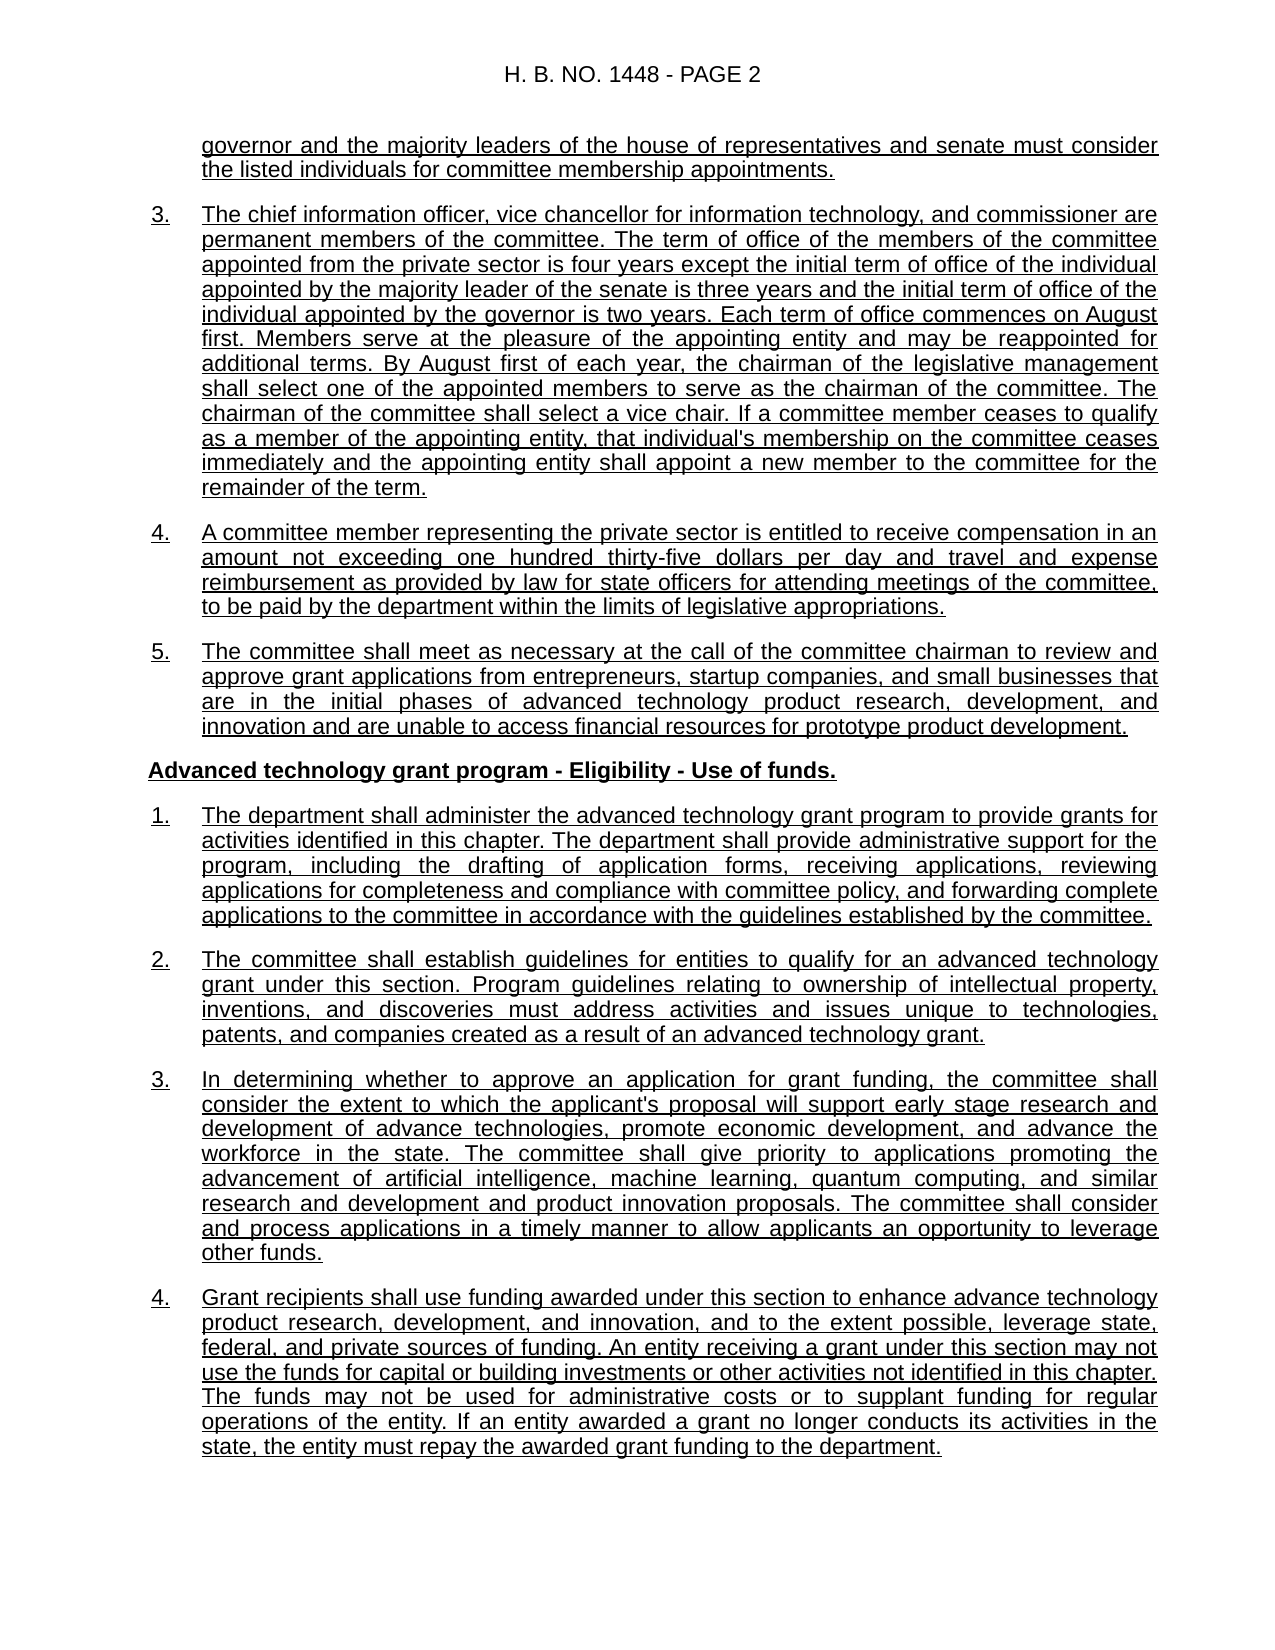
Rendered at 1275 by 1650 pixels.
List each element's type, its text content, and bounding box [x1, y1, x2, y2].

text 3. The chief information officer, vice chancellor for information technology, and commissioner are permanent members of the committee. The term of office of the members of the committee appointed from the private sector is four years except the initial term of office of the individual appointed by the majority leader of the senate is three years and the initial term of office of the individual appointed by the governor is two years. Each term of office commences on August first. Members serve at the pleasure of the appointing entity and may be reappointed for additional terms. By August first of each year, the chairman of the legislative management shall select one of the appointed members to serve as the chairman of the committee. The chairman of the committee shall select a vice chair. If a committee member ceases to qualify as a member of the appointing entity, that individual's membership on the committee ceases immediately and the appointing entity shall appoint a new member to the committee for the remainder of the term. [106, 203, 1158, 501]
text 1. The department shall administer the advanced technology grant program to provide grants for activities identified in this chapter. The department shall provide administrative support for the program, including the drafting of application forms, receiving applications, reviewing applications for completeness and compliance with committee policy, and forwarding complete applications to the committee in accordance with the guidelines established by the committee. [106, 804, 1158, 928]
subtitle Advanced technology grant program - Eligibility - Use of funds. [106, 759, 1158, 784]
text 5. The committee shall meet as necessary at the call of the committee chairman to review and approve grant applications from entrepreneurs, startup companies, and small businesses that are in the initial phases of advanced technology product research, development, and innovation and are unable to access financial resources for prototype product development. [106, 640, 1158, 739]
text 3. In determining whether to approve an application for grant funding, the committee shall consider the extent to which the applicant's proposal will support early stage research and development of advance technologies, promote economic development, and advance the workforce in the state. The committee shall give priority to applications promoting the advancement of artificial intelligence, machine learning, quantum computing, and similar research and development and product innovation proposals. The committee shall consider and process applications in a timely manner to allow applicants an opportunity to leverage other funds. [106, 1067, 1158, 1266]
text governor and the majority leaders of the house of representatives and senate must consider the listed individuals for committee membership appointments. [106, 133, 1158, 183]
text 2. The committee shall establish guidelines for entities to qualify for an advanced technology grant under this section. Program guidelines relating to ownership of intellectual property, inventions, and discoveries must address activities and issues unique to technologies, patents, and companies created as a result of an advanced technology grant. [106, 948, 1158, 1047]
text 4. Grant recipients shall use funding awarded under this section to enhance advance technology product research, development, and innovation, and to the extent possible, leverage state, federal, and private sources of funding. An entity receiving a grant under this section may not use the funds for capital or building investments or other activities not identified in this chapter. The funds may not be used for administrative costs or to supplant funding for regular operations of the entity. If an entity awarded a grant no longer conducts its activities in the state, the entity must repay the awarded grant funding to the department. [106, 1286, 1158, 1459]
text 4. A committee member representing the private sector is entitled to receive compensation in an amount not exceeding one hundred thirty‑five dollars per day and travel and expense reimbursement as provided by law for state officers for attending meetings of the committee, to be paid by the department within the limits of legislative appropriations. [106, 521, 1158, 620]
